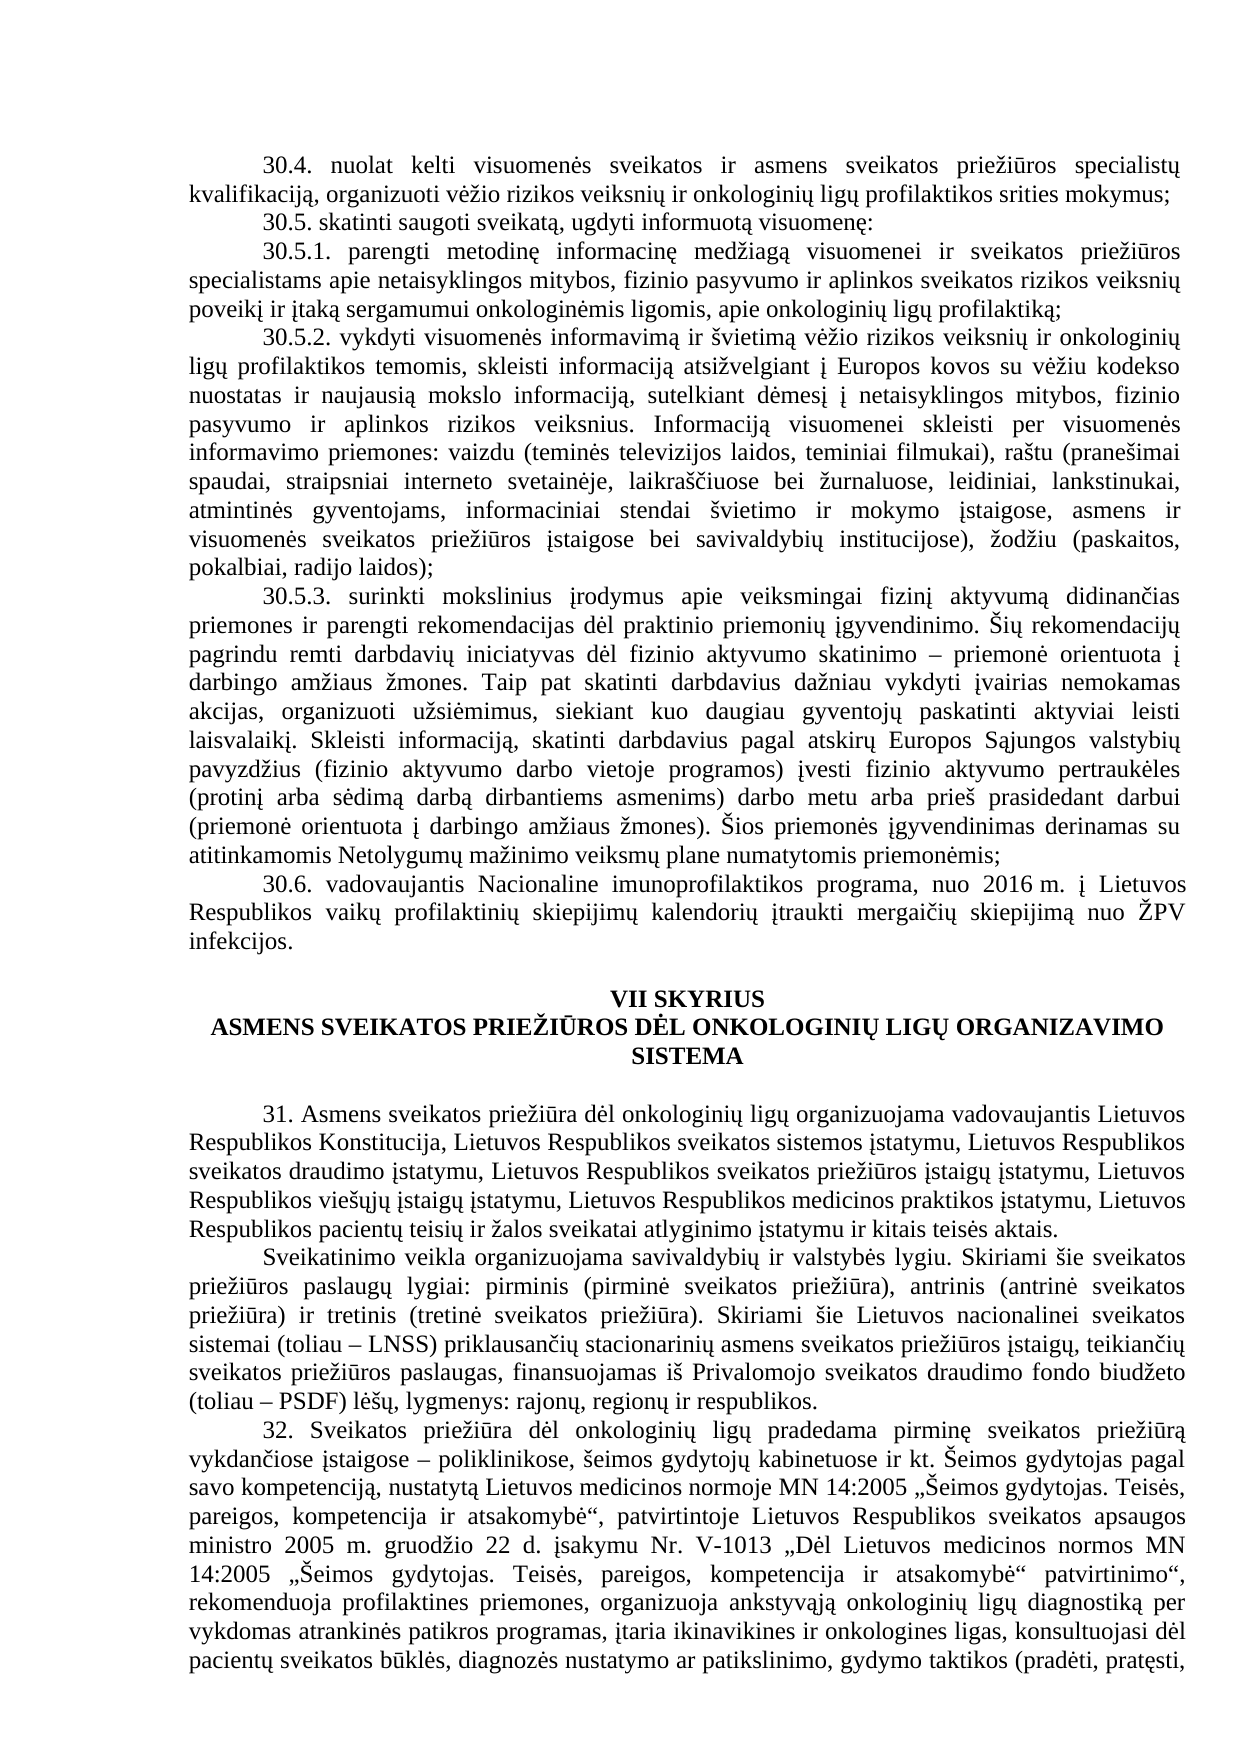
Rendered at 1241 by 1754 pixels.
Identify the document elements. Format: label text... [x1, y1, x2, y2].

text ASMENS SVEIKATOS PRIEŽIŪROS DĖL ONKOLOGINIŲ LIGŲ ORGANIZAVIMO SISTEMA [188, 1012, 1186, 1070]
text VII SKYRIUS [188, 984, 1186, 1012]
text 32. Sveikatos priežiūra dėl onkologinių ligų pradedama pirminę sveikatos priežiūrą vykdančiose įstaigose – poliklinikose, šeimos gydytojų kabinetuose ir kt. Šeimos gydytojas pagal savo kompetenciją, nustatytą Lietuvos medicinos normoje MN 14:2005 „Šeimos gydytojas. Teisės, pareigos, kompetencija ir atsakomybė“, patvirtintoje Lietuvos Respublikos sveikatos apsaugos ministro 2005 m. gruodžio 22 d. įsakymu Nr. V-1013 „Dėl Lietuvos medicinos normos MN 14:2005 „Šeimos gydytojas. Teisės, pareigos, kompetencija ir atsakomybė“ patvirtinimo“, rekomenduoja profilaktines priemones, organizuoja ankstyvąją onkologinių ligų diagnostiką per vykdomas atrankinės patikros programas, įtaria ikinavikines ir onkologines ligas, konsultuojasi dėl pacientų sveikatos būklės, diagnozės nustatymo ar patikslinimo, gydymo taktikos (pradėti, pratęsti, [188, 1415, 1186, 1674]
text 30.4. nuolat kelti visuomenės sveikatos ir asmens sveikatos priežiūros specialistų kvalifikaciją, organizuoti vėžio rizikos veiksnių ir onkologinių ligų profilaktikos srities mokymus; [188, 150, 1181, 207]
text 30.6. vadovaujantis Nacionaline imunoprofilaktikos programa, nuo 2016 m. į Lietuvos Respublikos vaikų profilaktinių skiepijimų kalendorių įtraukti mergaičių skiepijimą nuo ŽPV infekcijos. [188, 869, 1186, 955]
text 30.5.2. vykdyti visuomenės informavimą ir švietimą vėžio rizikos veiksnių ir onkologinių ligų profilaktikos temomis, skleisti informaciją atsižvelgiant į Europos kovos su vėžiu kodekso nuostatas ir naujausią mokslo informaciją, sutelkiant dėmesį į netaisyklingos mitybos, fizinio pasyvumo ir aplinkos rizikos veiksnius. Informaciją visuomenei skleisti per visuomenės informavimo priemones: vaizdu (teminės televizijos laidos, teminiai filmukai), raštu (pranešimai spaudai, straipsniai interneto svetainėje, laikraščiuose bei žurnaluose, leidiniai, lankstinukai, atmintinės gyventojams, informaciniai stendai švietimo ir mokymo įstaigose, asmens ir visuomenės sveikatos priežiūros įstaigose bei savivaldybių institucijose), žodžiu (paskaitos, pokalbiai, radijo laidos); [188, 322, 1181, 581]
text 30.5.1. parengti metodinę informacinę medžiagą visuomenei ir sveikatos priežiūros specialistams apie netaisyklingos mitybos, fizinio pasyvumo ir aplinkos sveikatos rizikos veiksnių poveikį ir įtaką sergamumui onkologinėmis ligomis, apie onkologinių ligų profilaktiką; [188, 236, 1181, 322]
text 30.5. skatinti saugoti sveikatą, ugdyti informuotą visuomenę: [188, 207, 1186, 236]
text 30.5.3. surinkti mokslinius įrodymus apie veiksmingai fizinį aktyvumą didinančias priemones ir parengti rekomendacijas dėl praktinio priemonių įgyvendinimo. Šių rekomendacijų pagrindu remti darbdavių iniciatyvas dėl fizinio aktyvumo skatinimo – priemonė orientuota į darbingo amžiaus žmones. Taip pat skatinti darbdavius dažniau vykdyti įvairias nemokamas akcijas, organizuoti užsiėmimus, siekiant kuo daugiau gyventojų paskatinti aktyviai leisti laisvalaikį. Skleisti informaciją, skatinti darbdavius pagal atskirų Europos Sąjungos valstybių pavyzdžius (fizinio aktyvumo darbo vietoje programos) įvesti fizinio aktyvumo pertraukėles (protinį arba sėdimą darbą dirbantiems asmenims) darbo metu arba prieš prasidedant darbui (priemonė orientuota į darbingo amžiaus žmones). Šios priemonės įgyvendinimas derinamas su atitinkamomis Netolygumų mažinimo veiksmų plane numatytomis priemonėmis; [188, 581, 1181, 869]
text 31. Asmens sveikatos priežiūra dėl onkologinių ligų organizuojama vadovaujantis Lietuvos Respublikos Konstitucija, Lietuvos Respublikos sveikatos sistemos įstatymu, Lietuvos Respublikos sveikatos draudimo įstatymu, Lietuvos Respublikos sveikatos priežiūros įstaigų įstatymu, Lietuvos Respublikos viešųjų įstaigų įstatymu, Lietuvos Respublikos medicinos praktikos įstatymu, Lietuvos Respublikos pacientų teisių ir žalos sveikatai atlyginimo įstatymu ir kitais teisės aktais. [188, 1099, 1186, 1242]
text Sveikatinimo veikla organizuojama savivaldybių ir valstybės lygiu. Skiriami šie sveikatos priežiūros paslaugų lygiai: pirminis (pirminė sveikatos priežiūra), antrinis (antrinė sveikatos priežiūra) ir tretinis (tretinė sveikatos priežiūra). Skiriami šie Lietuvos nacionalinei sveikatos sistemai (toliau – LNSS) priklausančių stacionarinių asmens sveikatos priežiūros įstaigų, teikiančių sveikatos priežiūros paslaugas, finansuojamas iš Privalomojo sveikatos draudimo fondo biudžeto (toliau – PSDF) lėšų, lygmenys: rajonų, regionų ir respublikos. [188, 1242, 1186, 1415]
